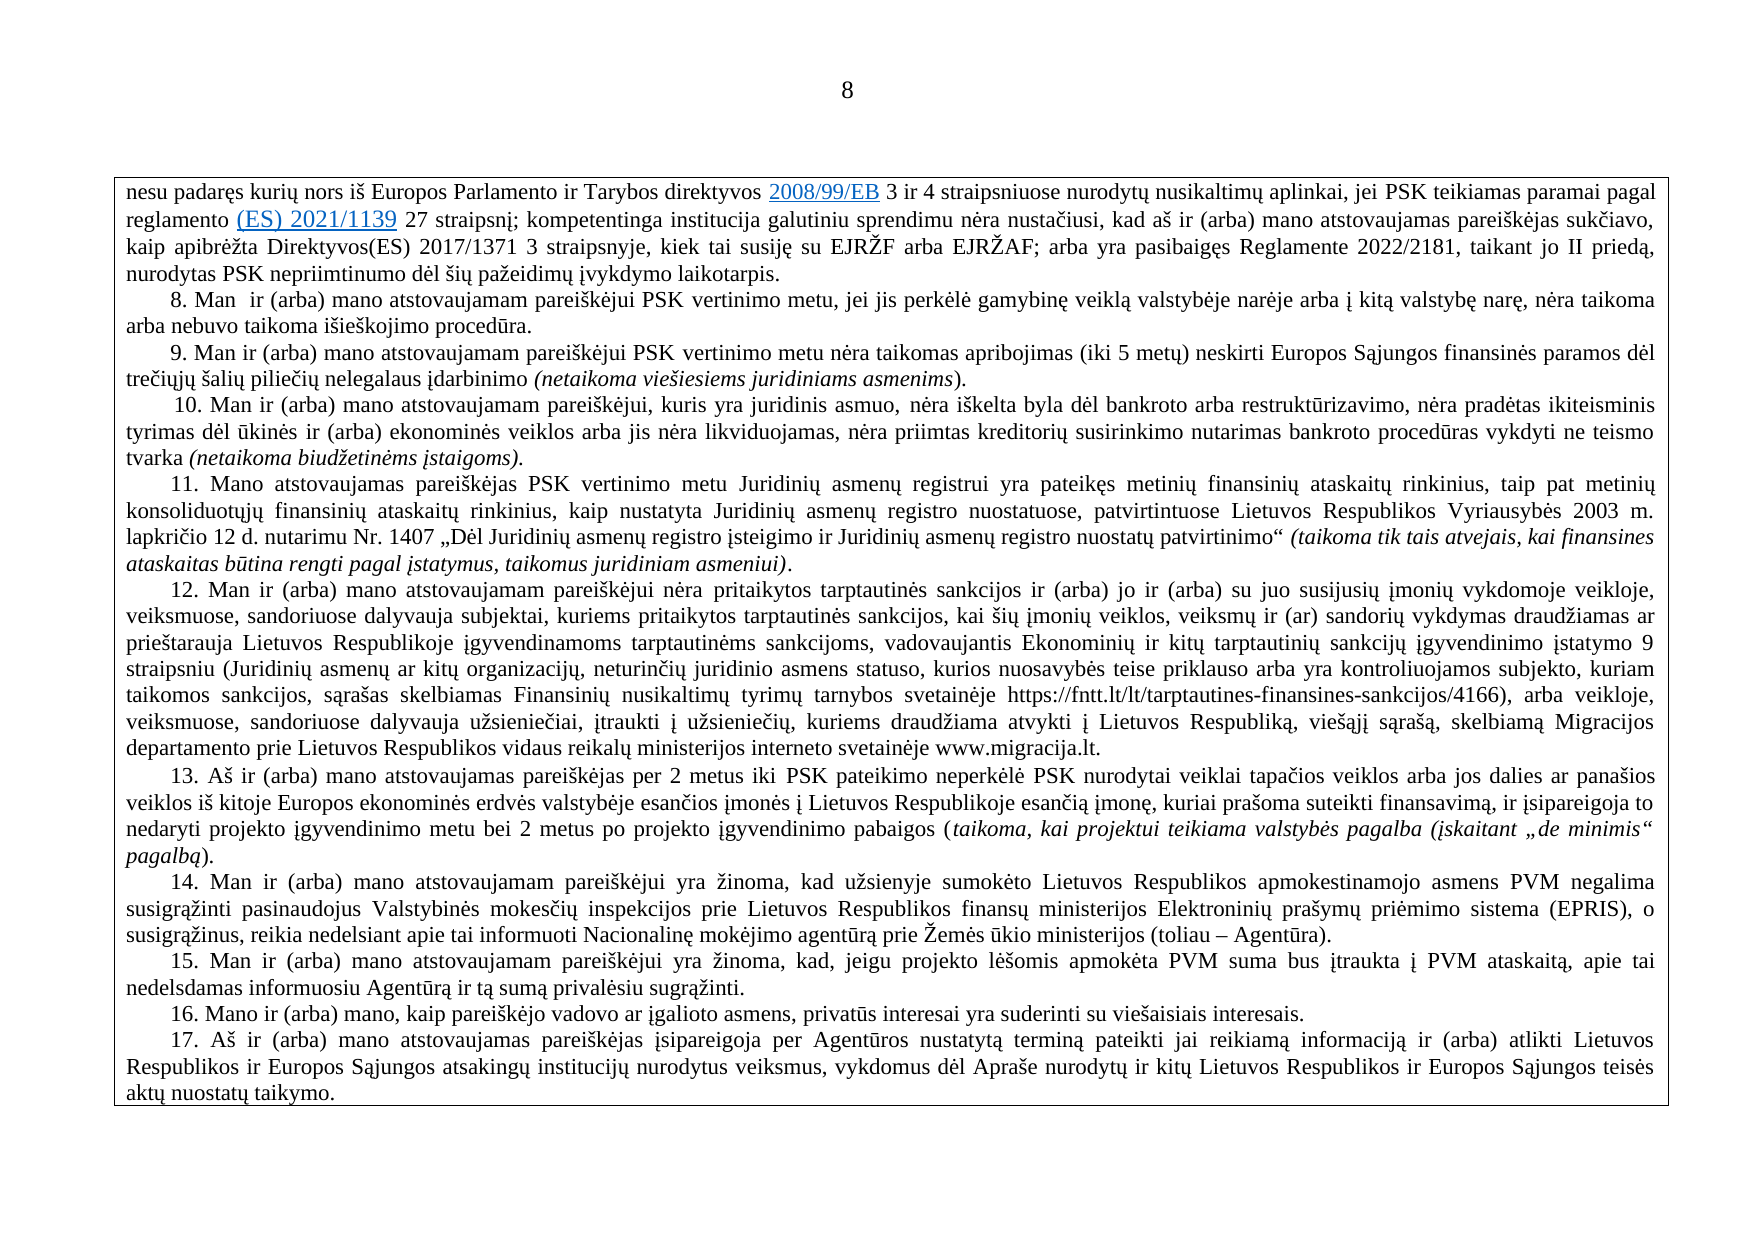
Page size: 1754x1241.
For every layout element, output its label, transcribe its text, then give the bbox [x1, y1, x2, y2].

table_header nesu padaręs kurių nors iš Europos Parlamento ir Tarybos direktyvos 2008/99/EB 3 ir 4 straipsniuose nurodytų nusikaltimų aplinkai, jei PSK teikiamas paramai pagal reglamento (ES) 2021/1139 27 straipsnį; kompetentinga institucija galutiniu sprendimu nėra nustačiusi, kad aš ir (arba) mano atstovaujamas pareiškėjas sukčiavo, kaip apibrėžta Direktyvos(ES) 2017/1371 3 straipsnyje, kiek tai susiję su EJRŽF arba EJRŽAF; arba yra pasibaigęs Reglamente 2022/2181, taikant jo II priedą, nurodytas PSK nepriimtinumo dėl šių pažeidimų įvykdymo laikotarpis. 8. Man ir (arba) mano atstovaujamam pareiškėjui PSK vertinimo metu, jei jis perkėlė gamybinę veiklą valstybėje narėje arba į kitą valstybę narę, nėra taikoma arba nebuvo taikoma išieškojimo procedūra. 9. Man ir (arba) mano atstovaujamam pareiškėjui PSK vertinimo metu nėra taikomas apribojimas (iki 5 metų) neskirti Europos Sąjungos finansinės paramos dėl trečiųjų šalių piliečių nelegalaus įdarbinimo (netaikoma viešiesiems juridiniams asmenims). 10. Man ir (arba) mano atstovaujamam pareiškėjui, kuris yra juridinis asmuo, nėra iškelta byla dėl bankroto arba restruktūrizavimo, nėra pradėtas ikiteisminis tyrimas dėl ūkinės ir (arba) ekonominės veiklos arba jis nėra likviduojamas, nėra priimtas kreditorių susirinkimo nutarimas bankroto procedūras vykdyti ne teismo tvarka (netaikoma biudžetinėms įstaigoms). 11. Mano atstovaujamas pareiškėjas PSK vertinimo metu Juridinių asmenų registrui yra pateikęs metinių finansinių ataskaitų rinkinius, taip pat metinių konsoliduotųjų finansinių ataskaitų rinkinius, kaip nustatyta Juridinių asmenų registro nuostatuose, patvirtintuose Lietuvos Respublikos Vyriausybės 2003 m. lapkričio 12 d. nutarimu Nr. 1407 „Dėl Juridinių asmenų registro įsteigimo ir Juridinių asmenų registro nuostatų patvirtinimo“ (taikoma tik tais atvejais, kai finansines ataskaitas būtina rengti pagal įstatymus, taikomus juridiniam asmeniui). 12. Man ir (arba) mano atstovaujamam pareiškėjui nėra pritaikytos tarptautinės sankcijos ir (arba) jo ir (arba) su juo susijusių įmonių vykdomoje veikloje, veiksmuose, sandoriuose dalyvauja subjektai, kuriems pritaikytos tarptautinės sankcijos, kai šių įmonių veiklos, veiksmų ir (ar) sandorių vykdymas draudžiamas ar prieštarauja Lietuvos Respublikoje įgyvendinamoms tarptautinėms sankcijoms, vadovaujantis Ekonominių ir kitų tarptautinių sankcijų įgyvendinimo įstatymo 9 straipsniu (Juridinių asmenų ar kitų organizacijų, neturinčių juridinio asmens statuso, kurios nuosavybės teise priklauso arba yra kontroliuojamos subjekto, kuriam taikomos sankcijos, sąrašas skelbiamas Finansinių nusikaltimų tyrimų tarnybos svetainėje https://fntt.lt/lt/tarptautines-finansines-sankcijos/4166), arba veikloje, veiksmuose, sandoriuose dalyvauja užsieniečiai, įtraukti į užsieniečių, kuriems draudžiama atvykti į Lietuvos Respubliką, viešąjį sąrašą, skelbiamą Migracijos departamento prie Lietuvos Respublikos vidaus reikalų ministerijos interneto svetainėje www.migracija.lt. 13. Aš ir (arba) mano atstovaujamas pareiškėjas per 2 metus iki PSK pateikimo neperkėlė PSK nurodytai veiklai tapačios veiklos arba jos dalies ar panašios veiklos iš kitoje Europos ekonominės erdvės valstybėje esančios įmonės į Lietuvos Respublikoje esančią įmonę, kuriai prašoma suteikti finansavimą, ir įsipareigoja to nedaryti projekto įgyvendinimo metu bei 2 metus po projekto įgyvendinimo pabaigos (taikoma, kai projektui teikiama valstybės pagalba (įskaitant „de minimis“ pagalbą). 14. Man ir (arba) mano atstovaujamam pareiškėjui yra žinoma, kad užsienyje sumokėto Lietuvos Respublikos apmokestinamojo asmens PVM negalima susigrąžinti pasinaudojus Valstybinės mokesčių inspekcijos prie Lietuvos Respublikos finansų ministerijos Elektroninių prašymų priėmimo sistema (EPRIS), o susigrąžinus, reikia nedelsiant apie tai informuoti Nacionalinę mokėjimo agentūrą prie Žemės ūkio ministerijos (toliau – Agentūra). 15. Man ir (arba) mano atstovaujamam pareiškėjui yra žinoma, kad, jeigu projekto lėšomis apmokėta PVM suma bus įtraukta į PVM ataskaitą, apie tai nedelsdamas informuosiu Agentūrą ir tą sumą privalėsiu sugrąžinti. 16. Mano ir (arba) mano, kaip pareiškėjo vadovo ar įgalioto asmens, privatūs interesai yra suderinti su viešaisiais interesais. 17. Aš ir (arba) mano atstovaujamas pareiškėjas įsipareigoja per Agentūros nustatytą terminą pateikti jai reikiamą informaciją ir (arba) atlikti Lietuvos Respublikos ir Europos Sąjungos atsakingų institucijų nurodytus veiksmus, vykdomus dėl Apraše nurodytų ir kitų Lietuvos Respublikos ir Europos Sąjungos teisės aktų nuostatų taikymo. [115, 178, 1668, 1105]
